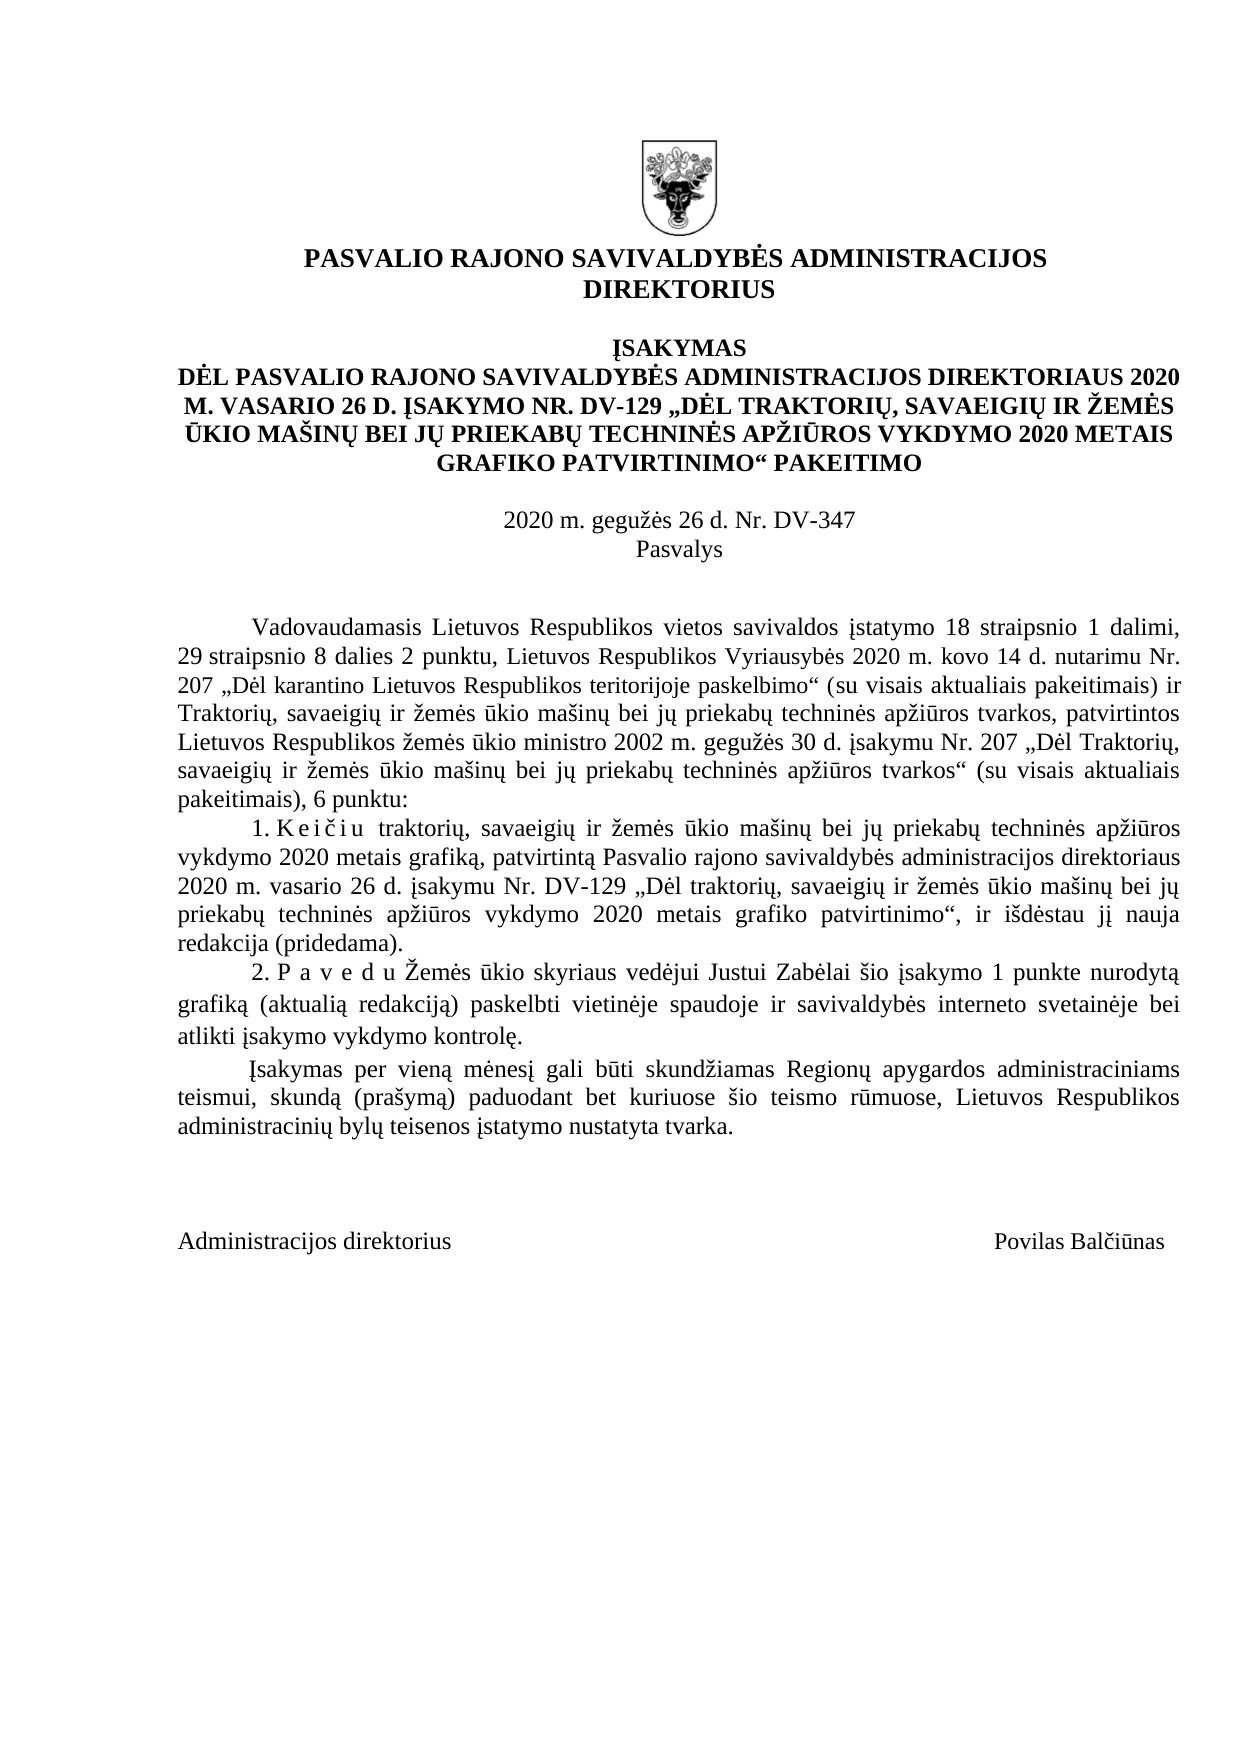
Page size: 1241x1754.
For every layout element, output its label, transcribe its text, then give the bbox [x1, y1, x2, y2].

text 2. P a v e d u Žemės ūkio skyriaus vedėjui Justui Zabėlai šio įsakymo 1 punkte nurodytą grafiką (aktualią redakciją) paskelbti vietinėje spaudoje ir savivaldybės interneto svetainėje bei atlikti įsakymo vykdymo kontrolę. [177, 957, 1181, 1050]
text ĮSAKYMAS [177, 333, 1181, 362]
text DĖL PASVALIO RAJONO SAVIVALDYBĖS ADMINISTRACIJOS DIREKTORIAUS 2020 M. VASARIO 26 D. ĮSAKYMO NR. DV-129 „DĖL TRAKTORIŲ, SAVAEIGIŲ IR ŽEMĖS ŪKIO MAŠINŲ BEI JŲ PRIEKABŲ TECHNINĖS APŽIŪROS VYKDYMO 2020 METAIS GRAFIKO PATVIRTINIMO“ PAKEITIMO [177, 362, 1181, 477]
text Administracijos direktorius Povilas Balčiūnas [177, 1226, 1181, 1255]
text Vadovaudamasis Lietuvos Respublikos vietos savivaldos įstatymo 18 straipsnio 1 dalimi, 29 straipsnio 8 dalies 2 punktu, Lietuvos Respublikos Vyriausybės 2020 m. kovo 14 d. nutarimu Nr. 207 „Dėl karantino Lietuvos Respublikos teritorijoje paskelbimo“ (su visais aktualiais pakeitimais) ir Traktorių, savaeigių ir žemės ūkio mašinų bei jų priekabų techninės apžiūros tvarkos, patvirtintos Lietuvos Respublikos žemės ūkio ministro 2002 m. gegužės 30 d. įsakymu Nr. 207 „Dėl Traktorių, savaeigių ir žemės ūkio mašinų bei jų priekabų techninės apžiūros tvarkos“ (su visais aktualiais pakeitimais), 6 punktu: [177, 613, 1181, 813]
text Pasvalys [177, 534, 1181, 563]
text Įsakymas per vieną mėnesį gali būti skundžiamas Regionų apygardos administraciniams teismui, skundą (prašymą) paduodant bet kuriuose šio teismo rūmuose, Lietuvos Respublikos administracinių bylų teisenos įstatymo nustatyta tvarka. [177, 1054, 1181, 1140]
text 1. Keičiu traktorių, savaeigių ir žemės ūkio mašinų bei jų priekabų techninės apžiūros vykdymo 2020 metais grafiką, patvirtintą Pasvalio rajono savivaldybės administracijos direktoriaus 2020 m. vasario 26 d. įsakymu Nr. DV-129 „Dėl traktorių, savaeigių ir žemės ūkio mašinų bei jų priekabų techninės apžiūros vykdymo 2020 metais grafiko patvirtinimo“, ir išdėstau jį nauja redakcija (pridedama). [177, 813, 1181, 957]
text 2020 m. gegužės 26 d. Nr. DV-347 [177, 506, 1181, 534]
text Pasvalio rajono savivaldybės administracijos [177, 242, 1181, 273]
text direktorius [177, 273, 1181, 304]
